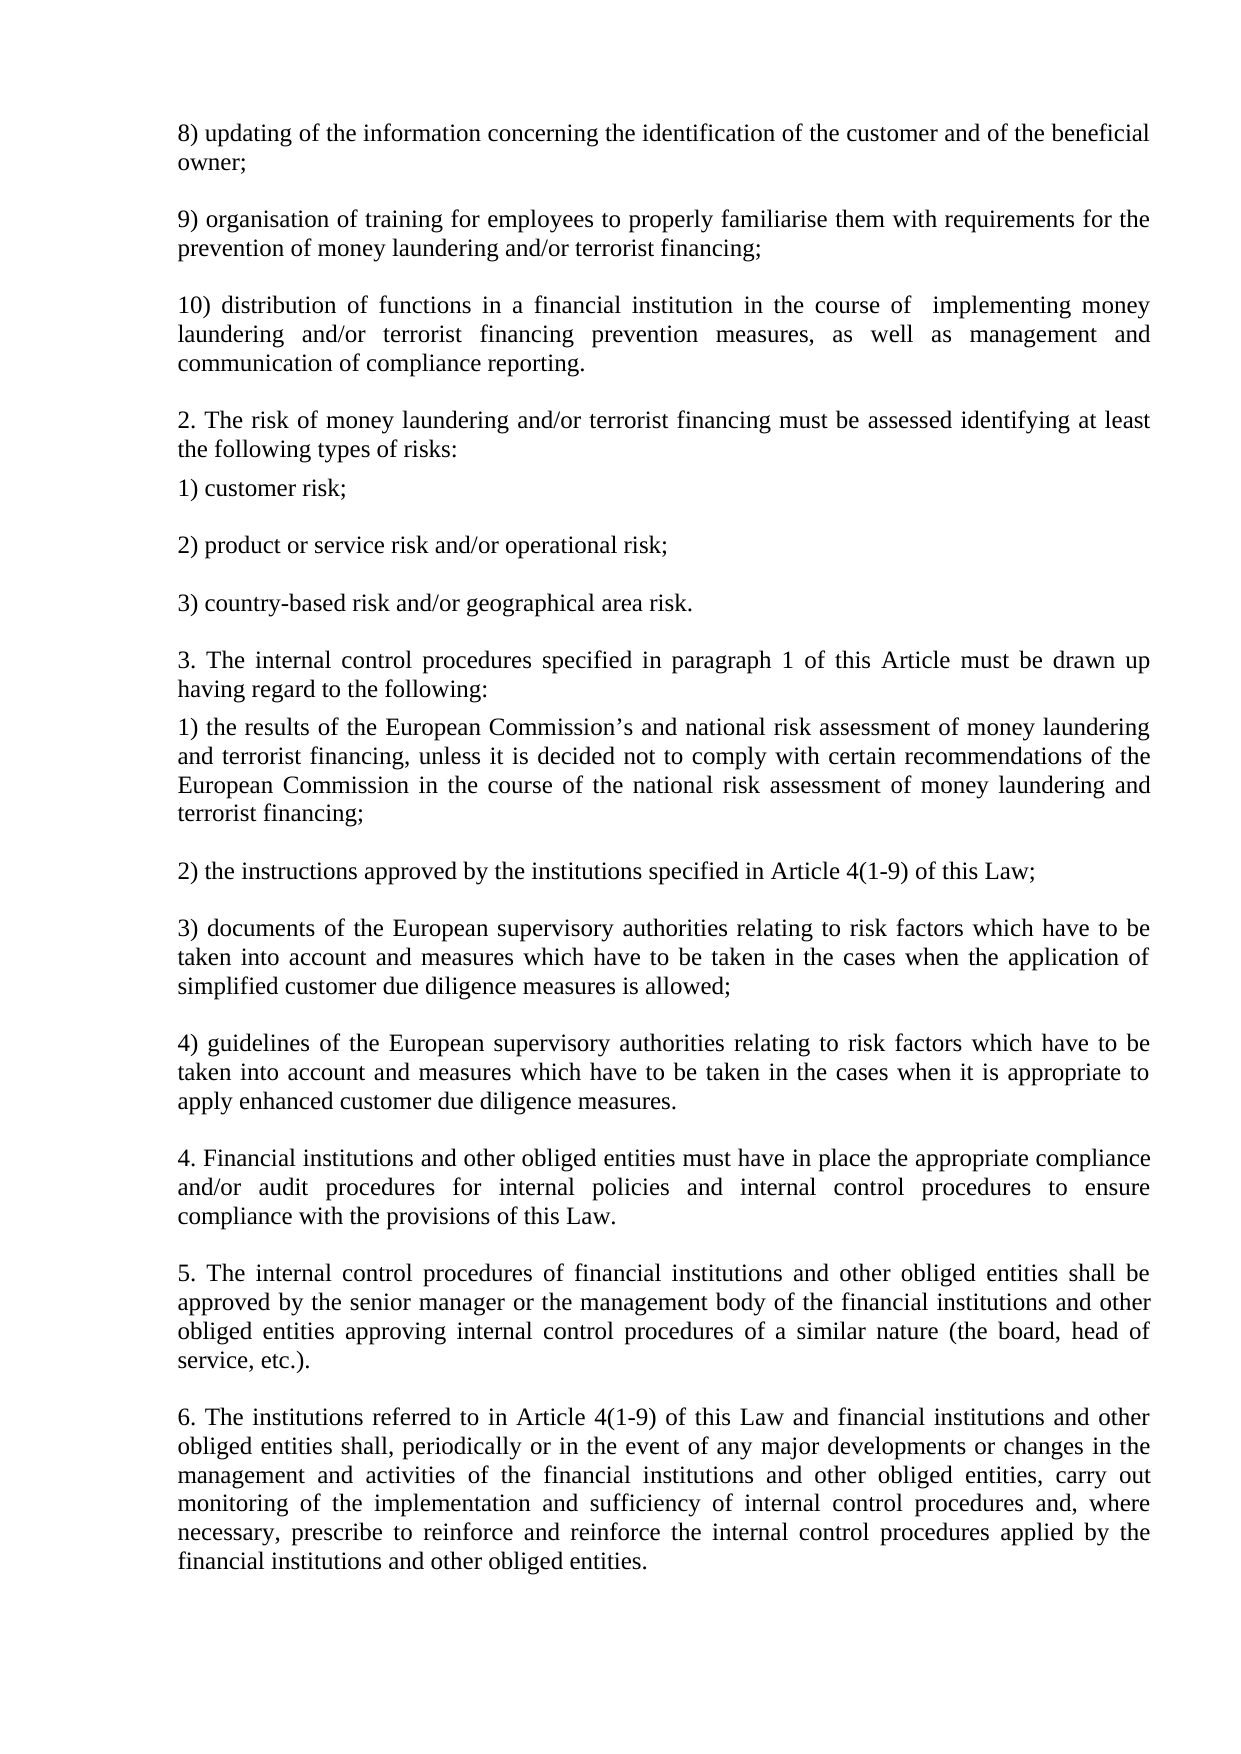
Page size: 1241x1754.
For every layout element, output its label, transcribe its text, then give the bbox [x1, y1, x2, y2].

text 1) the results of the European Commission’s and national risk assessment of money laundering and terrorist financing, unless it is decided not to comply with certain recommendations of the European Commission in the course of the national risk assessment of money laundering and terrorist financing; [177, 712, 1152, 827]
text 4) guidelines of the European supervisory authorities relating to risk factors which have to be taken into account and measures which have to be taken in the cases when it is appropriate to apply enhanced customer due diligence measures. [177, 1028, 1152, 1115]
text 2. The risk of money laundering and/or terrorist financing must be assessed identifying at least the following types of risks: [177, 406, 1152, 463]
text 3) documents of the European supervisory authorities relating to risk factors which have to be taken into account and measures which have to be taken in the cases when the application of simplified customer due diligence measures is allowed; [177, 913, 1152, 1000]
text 6. The institutions referred to in Article 4(1-9) of this Law and financial institutions and other obliged entities shall, periodically or in the event of any major developments or changes in the management and activities of the financial institutions and other obliged entities, carry out monitoring of the implementation and sufficiency of internal control procedures and, where necessary, prescribe to reinforce and reinforce the internal control procedures applied by the financial institutions and other obliged entities. [177, 1402, 1152, 1575]
text 2) the instructions approved by the institutions specified in Article 4(1-9) of this Law; [177, 856, 1152, 885]
text 4. Financial institutions and other obliged entities must have in place the appropriate compliance and/or audit procedures for internal policies and internal control procedures to ensure compliance with the provisions of this Law. [177, 1143, 1152, 1230]
text 2) product or service risk and/or operational risk; [177, 530, 1152, 559]
text 1) customer risk; [177, 473, 1152, 501]
text 9) organisation of training for employees to properly familiarise them with requirements for the prevention of money laundering and/or terrorist financing; [177, 204, 1152, 262]
text 10) distribution of functions in a financial institution in the course of implementing money laundering and/or terrorist financing prevention measures, as well as management and communication of compliance reporting. [177, 291, 1152, 377]
text 5. The internal control procedures of financial institutions and other obliged entities shall be approved by the senior manager or the management body of the financial institutions and other obliged entities approving internal control procedures of a similar nature (the board, head of service, etc.). [177, 1258, 1152, 1373]
text 3. The internal control procedures specified in paragraph 1 of this Article must be drawn up having regard to the following: [177, 645, 1152, 703]
text 8) updating of the information concerning the identification of the customer and of the beneficial owner; [177, 118, 1152, 176]
text 3) country-based risk and/or geographical area risk. [177, 588, 1152, 616]
